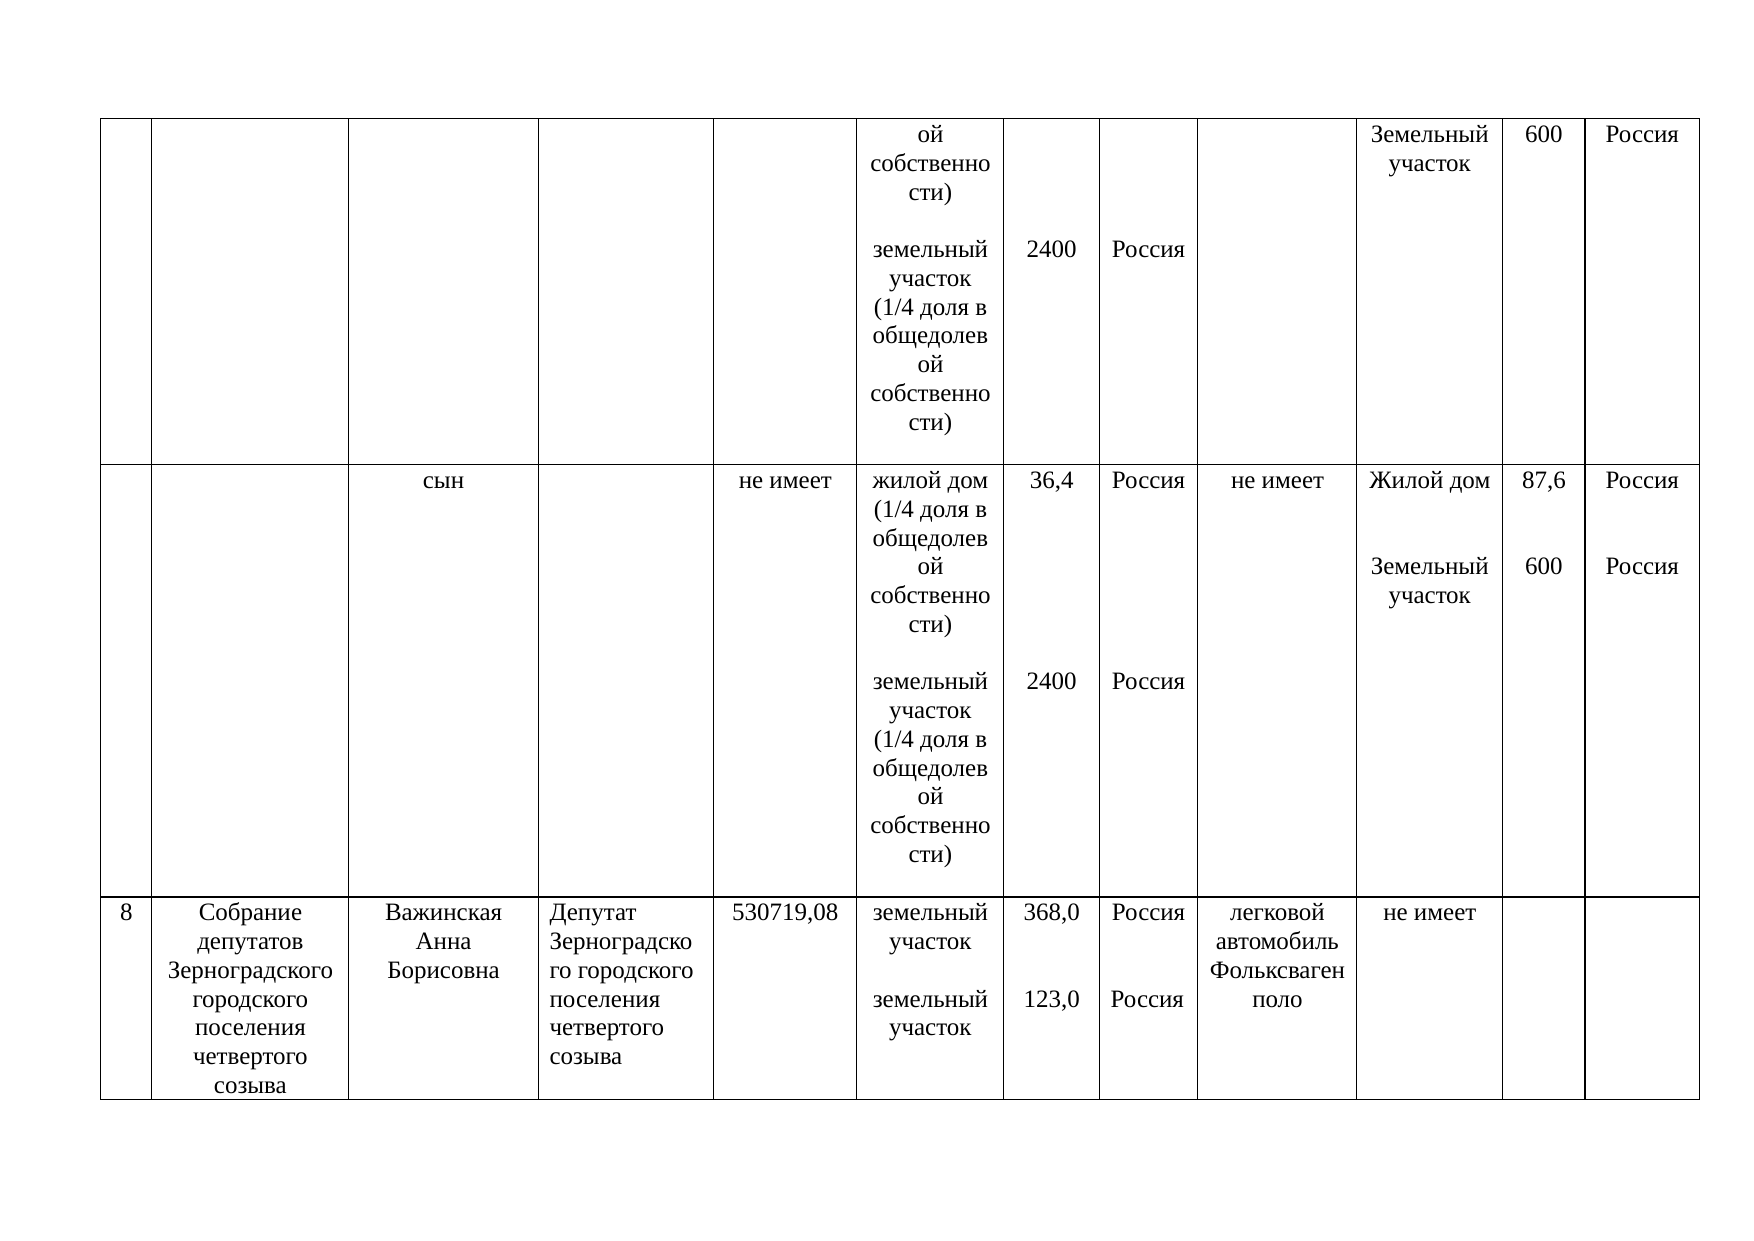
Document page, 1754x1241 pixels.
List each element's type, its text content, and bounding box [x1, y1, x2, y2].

table_cell [1503, 898, 1584, 1099]
table_cell Депутат Зерноградского городского поселения четвертого созыва [539, 898, 713, 1099]
table_cell 8 [101, 898, 151, 1099]
table_cell земельный участок земельный участок [857, 898, 1003, 1099]
table_cell Собрание депутатов Зерноградского городского поселения четвертого созыва [152, 898, 348, 1099]
table_cell ой собственности) земельный участок (1/4 доля в общедолевой собственности) [857, 119, 1003, 464]
table_cell сын [349, 465, 538, 896]
table_cell Важинская Анна Борисовна [349, 898, 538, 1099]
table_cell [349, 119, 538, 464]
table_cell [101, 119, 151, 464]
table_cell [1586, 898, 1699, 1099]
table_cell Россия Россия [1100, 898, 1197, 1099]
table_cell жилой дом (1/4 доля в общедолевой собственности) земельный участок (1/4 доля в общедолевой собственности) [857, 465, 1003, 896]
table_cell не имеет [714, 465, 856, 896]
table_cell Россия [1100, 119, 1197, 464]
table_cell Земельный участок [1357, 119, 1502, 464]
table_cell [1198, 119, 1356, 464]
table_cell [152, 465, 348, 896]
table_cell 600 [1503, 119, 1584, 464]
table_cell 2400 [1004, 119, 1099, 464]
table_cell не имеет [1198, 465, 1356, 896]
table_cell [152, 119, 348, 464]
table_cell Россия Россия [1100, 465, 1197, 896]
table_cell [539, 119, 713, 464]
table_cell [539, 465, 713, 896]
table_cell не имеет [1357, 898, 1502, 1099]
table_cell 36,4 2400 [1004, 465, 1099, 896]
table_cell Жилой дом Земельный участок [1357, 465, 1502, 896]
table_cell 530719,08 [714, 898, 856, 1099]
table_cell Россия [1586, 119, 1699, 464]
table_cell Россия Россия [1586, 465, 1699, 896]
table_cell легковой автомобиль Фольксваген поло [1198, 898, 1356, 1099]
table_cell 368,0 123,0 [1004, 898, 1099, 1099]
table_cell [101, 465, 151, 896]
table_cell [714, 119, 856, 464]
table_cell 87,6 600 [1503, 465, 1584, 896]
